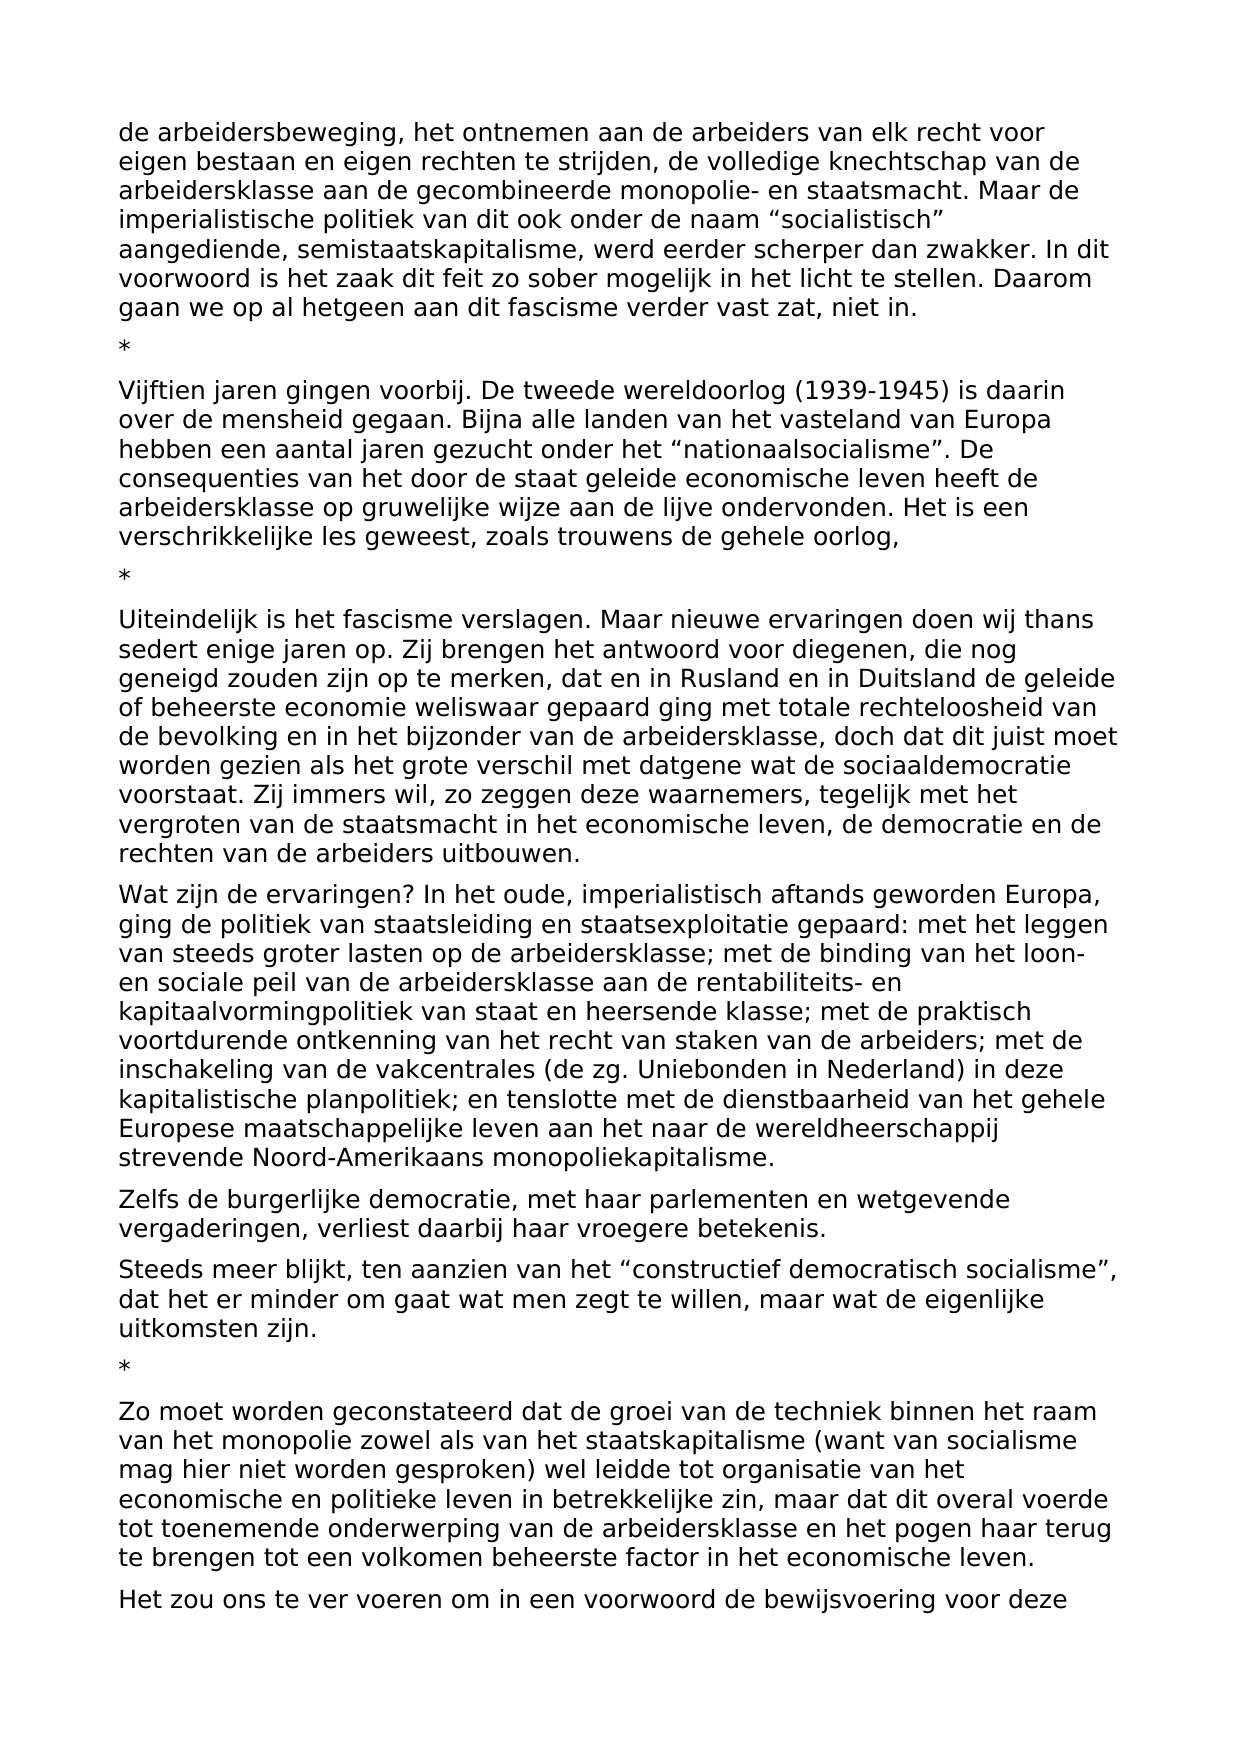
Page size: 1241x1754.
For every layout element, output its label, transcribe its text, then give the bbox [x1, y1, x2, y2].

text Vijftien jaren gingen voorbij. De tweede wereldoorlog (1939-1945) is daarin over de mensheid gegaan. Bijna alle landen van het vasteland van Europa hebben een aantal jaren gezucht onder het “nationaalsocialisme”. De consequenties van het door de staat geleide economische leven heeft de arbeidersklasse op gruwelijke wijze aan de lijve ondervonden. Het is een verschrikkelijke les geweest, zoals trouwens de gehele oorlog, [118, 376, 1122, 551]
text Uiteindelijk is het fascisme verslagen. Maar nieuwe ervaringen doen wij thans sedert enige jaren op. Zij brengen het antwoord voor diegenen, die nog geneigd zouden zijn op te merken, dat en in Rusland en in Duitsland de geleide of beheerste economie weliswaar gepaard ging met totale rechteloosheid van de bevolking en in het bijzonder van de arbeidersklasse, doch dat dit juist moet worden gezien als het grote verschil met datgene wat de sociaaldemocratie voorstaat. Zij immers wil, zo zeggen deze waarnemers, tegelijk met het vergroten van de staatsmacht in het economische leven, de democratie en de rechten van de arbeiders uitbouwen. [118, 606, 1122, 868]
text Wat zijn de ervaringen? In het oude, imperialistisch aftands geworden Europa, ging de politiek van staatsleiding en staatsexploitatie gepaard: met het leggen van steeds groter lasten op de arbeidersklasse; met de binding van het loon- en sociale peil van de arbeidersklasse aan de rentabiliteits- en kapitaalvormingpolitiek van staat en heersende klasse; met de praktisch voortdurende ontkenning van het recht van staken van de arbeiders; met de inschakeling van de vakcentrales (de zg. Uniebonden in Nederland) in deze kapitalistische planpolitiek; en tenslotte met de dienstbaarheid van het gehele Europese maatschappelijke leven aan het naar de wereldheerschappij strevende Noord-Amerikaans monopoliekapitalisme. [118, 881, 1122, 1172]
text de arbeidersbeweging, het ontnemen aan de arbeiders van elk recht voor eigen bestaan en eigen rechten te strijden, de volledige knechtschap van de arbeidersklasse aan de gecombineerde monopolie- en staatsmacht. Maar de imperialistische politiek van dit ook onder de naam “socialistisch” aangediende, semistaatskapitalisme, werd eerder scherper dan zwakker. In dit voorwoord is het zaak dit feit zo sober mogelijk in het licht te stellen. Daarom gaan we op al hetgeen aan dit fascisme verder vast zat, niet in. [118, 118, 1122, 322]
text Het zou ons te ver voeren om in een voorwoord de bewijsvoering voor deze [118, 1585, 1122, 1614]
text * [118, 1356, 1122, 1385]
text Zo moet worden geconstateerd dat de groei van de techniek binnen het raam van het monopolie zowel als van het staatskapitalisme (want van socialisme mag hier niet worden gesproken) wel leidde tot organisatie van het economische en politieke leven in betrekkelijke zin, maar dat dit overal voerde tot toenemende onderwerping van de arbeidersklasse en het pogen haar terug te brengen tot een volkomen beheerste factor in het economische leven. [118, 1397, 1122, 1572]
text * [118, 335, 1122, 364]
text Steeds meer blijkt, ten aanzien van het “constructief democratisch socialisme”, dat het er minder om gaat wat men zegt te willen, maar wat de eigenlijke uitkomsten zijn. [118, 1256, 1122, 1343]
text Zelfs de burgerlijke democratie, met haar parlementen en wetgevende vergaderingen, verliest daarbij haar vroegere betekenis. [118, 1185, 1122, 1243]
text * [118, 564, 1122, 593]
